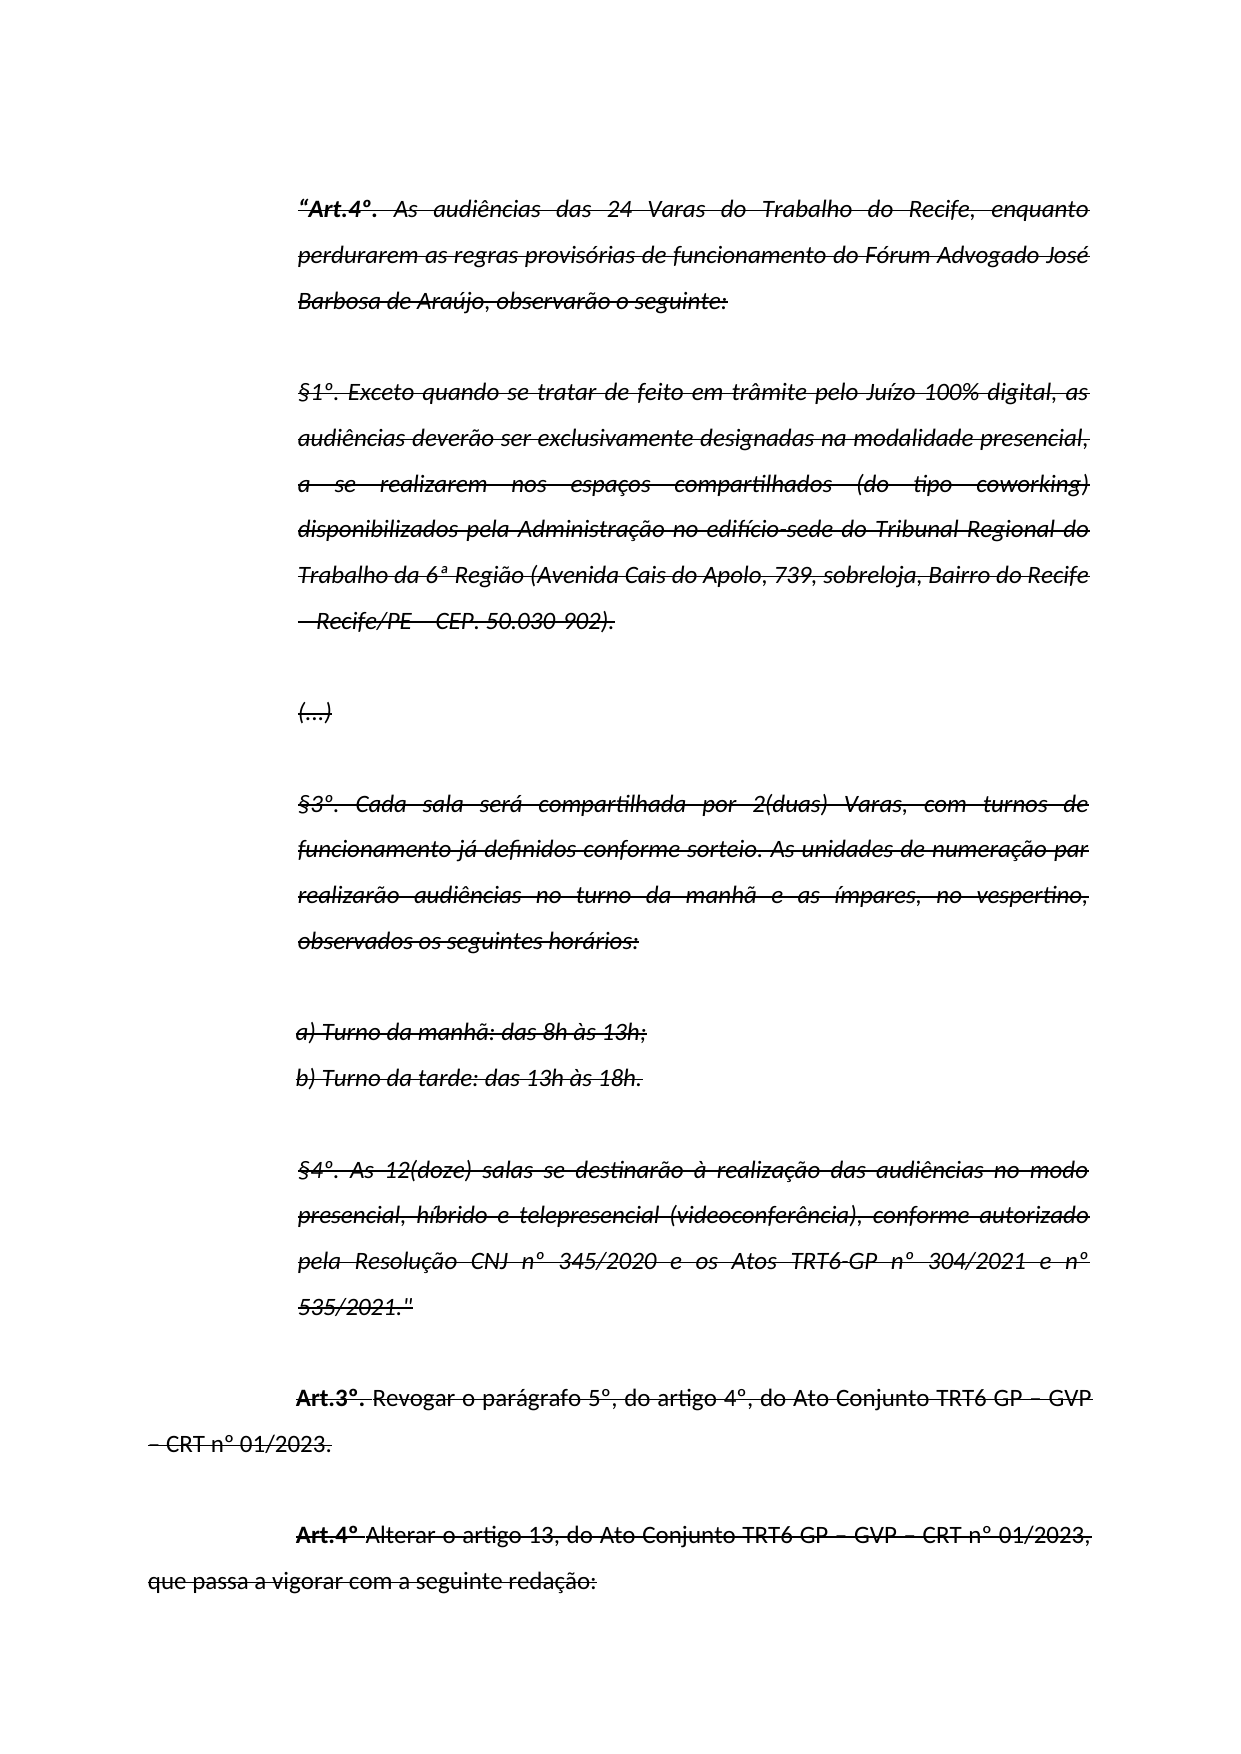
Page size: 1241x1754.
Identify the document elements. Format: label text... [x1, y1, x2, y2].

text (...) [298, 696, 1092, 727]
text §4º. As 12(doze) salas se destinarão à realização das audiências no modo presencial, híbrido e telepresencial (videoconferência), conforme autorizado pela Resolução CNJ nº 345/2020 e os Atos TRT6-GP nº 304/2021 e nº 535/2021." [298, 1154, 1092, 1321]
text b) Turno da tarde: das 13h às 18h. [295, 1062, 1092, 1093]
text §3º. Cada sala será compartilhada por 2(duas) Varas, com turnos de funcionamento já definidos conforme sorteio. As unidades de numeração par realizarão audiências no turno da manhã e as ímpares, no vespertino, observados os seguintes horários: [298, 788, 1092, 956]
text a) Turno da manhã: das 8h às 13h; [295, 1017, 1092, 1047]
text Art.4º Alterar o artigo 13, do Ato Conjunto TRT6 GP – GVP – CRT nº 01/2023, que passa a vigorar com a seguinte redação: [148, 1519, 1092, 1596]
text §1º. Exceto quando se tratar de feito em trâmite pelo Juízo 100% digital, as audiências deverão ser exclusivamente designadas na modalidade presencial, a se realizarem nos espaços compartilhados (do tipo coworking) disponibilizados pela Administração no edifício-sede do Tribunal Regional do Trabalho da 6ª Região (Avenida Cais do Apolo, 739, sobreloja, Bairro do Recife – Recife/PE – CEP. 50.030-902). [298, 376, 1092, 636]
text “Art.4º. As audiências das 24 Varas do Trabalho do Recife, enquanto perdurarem as regras provisórias de funcionamento do Fórum Advogado José Barbosa de Araújo, observarão o seguinte: [298, 193, 1092, 315]
text Art.3º. Revogar o parágrafo 5º, do artigo 4º, do Ato Conjunto TRT6 GP – GVP – CRT nº 01/2023. [148, 1382, 1092, 1459]
